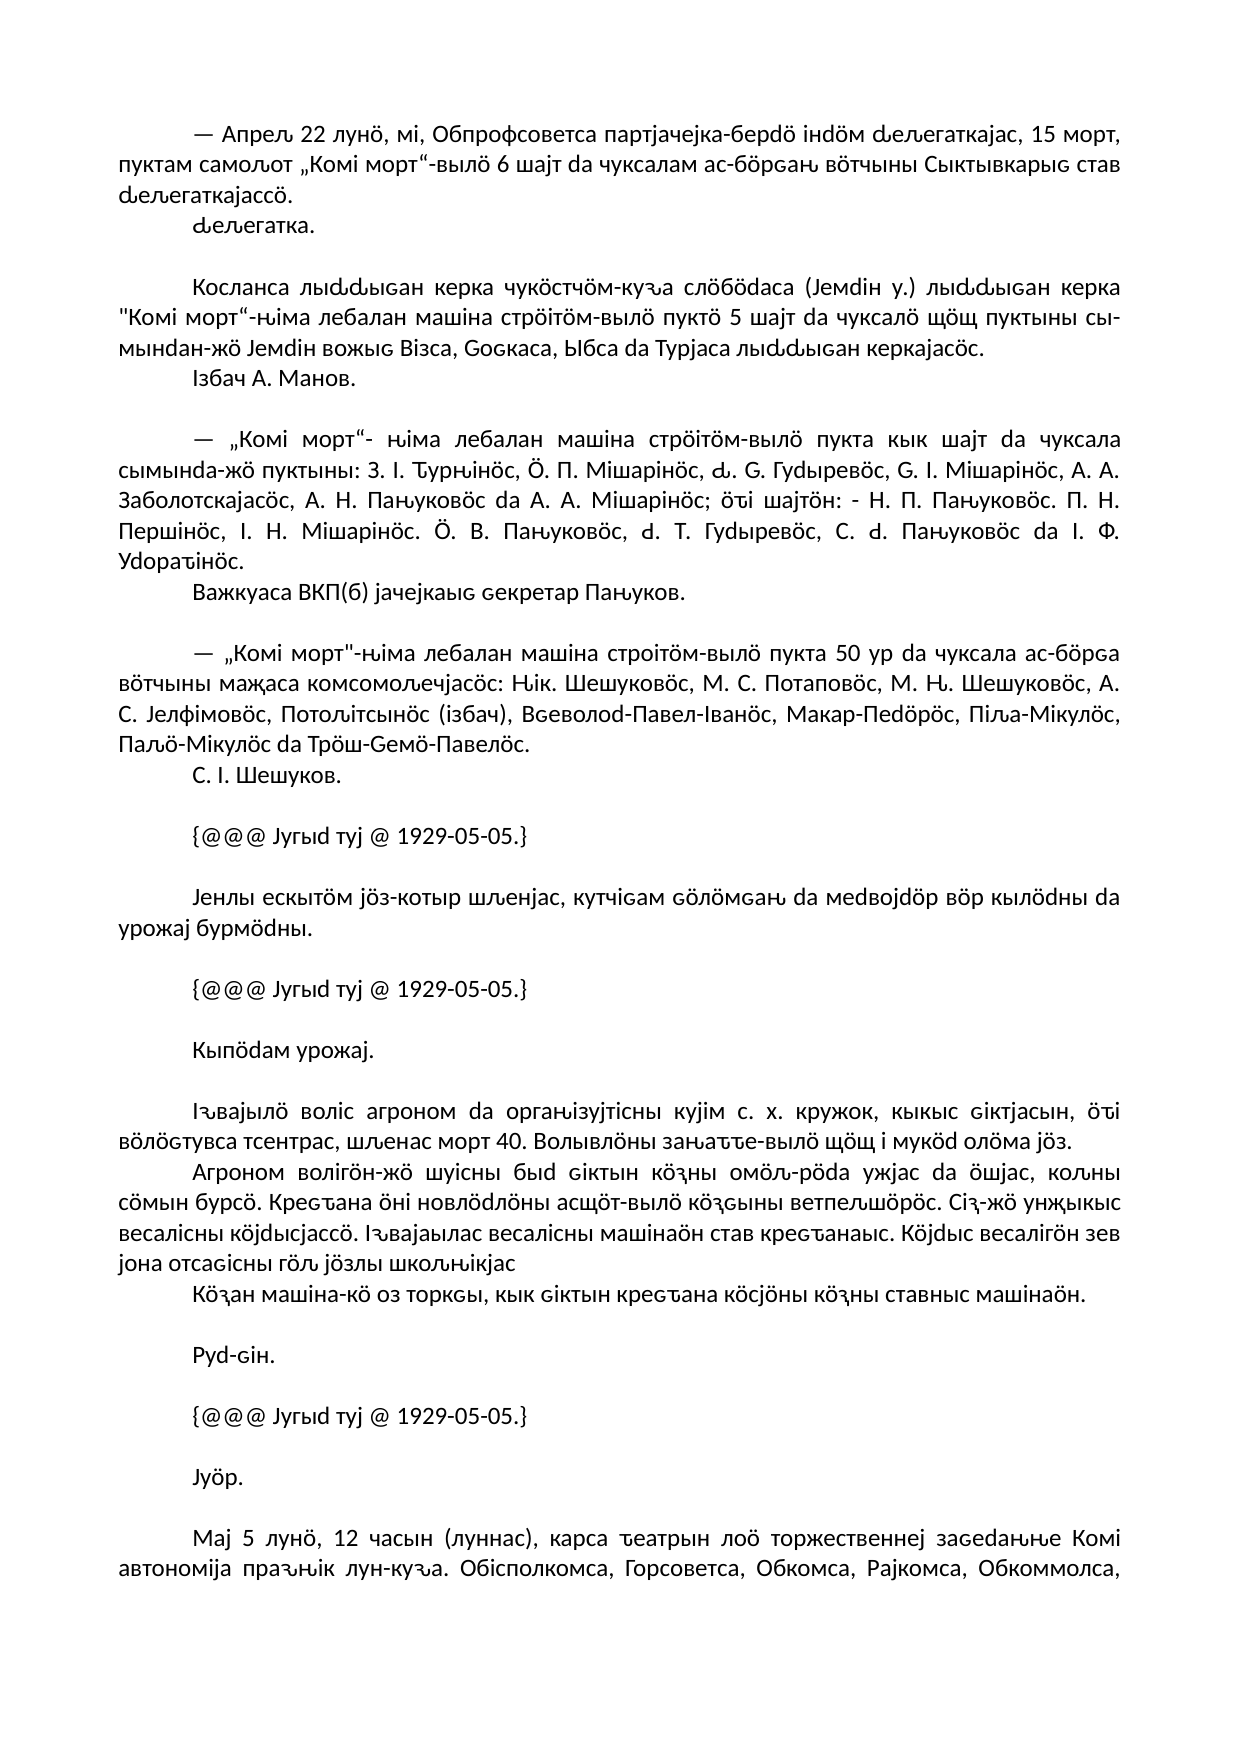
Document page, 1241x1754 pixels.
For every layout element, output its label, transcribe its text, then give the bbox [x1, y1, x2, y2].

text Кӧԇан машіна-кӧ оз торкԍы, кык ԍіктын креԍԏана кӧсјӧны кӧԇны ставныс машінаӧн. [118, 1278, 1122, 1308]
text С. I. Шешуков. [118, 759, 1122, 789]
text {@@@ Југыԁ туј @ 1929-05-05.} [118, 1400, 1122, 1431]
text Іԅвајылӧ воліс агроном ԁа оргаԋізујтісны кујім с. х. кружок, кыкыс ԍіктјасын, ӧԏі вӧлӧԍтувса тсентрас, шԉенас морт 40. Волывлӧны заԋаԏԏе-вылӧ щӧщ і мукӧԁ олӧма јӧз. [118, 1095, 1122, 1156]
text {@@@ Југыԁ туј @ 1929-05-05.} [118, 820, 1122, 851]
text Агроном волігӧн-жӧ шуісны быԁ ԍіктын кӧԇны омӧԉ-рӧԁа ужјас ԁа ӧшјас, коԉны сӧмын бурсӧ. Креԍԏана ӧні новлӧԁлӧны асщӧт-вылӧ кӧԇԍыны ветпеԉшӧрӧс. Сіԇ-жӧ унҗыкыс весалісны кӧјԁысјассӧ. Іԅвајаылас весалісны машінаӧн став креԍԏанаыс. Кӧјԁыс весалігӧн зев јона отсаԍісны гӧԉ јӧзлы шкоԉԋікјас [118, 1156, 1122, 1278]
text Кыпӧԁам урожај. [118, 1034, 1122, 1064]
text — Апреԉ 22 лунӧ, мі, Обпрофсоветса партјачејка-берԁӧ інԁӧм ԃеԉегаткајас, 15 морт, пуктам самоԉот „Комі морт“-вылӧ 6 шајт ԁа чуксалам ас-бӧрԍаԋ вӧтчыны Сыктывкарыԍ став ԃеԉегаткајассӧ. [118, 118, 1122, 210]
text Косланса лыԃԃыԍан керка чукӧстчӧм-куԅа слӧбӧԁаса (Јемԁін у.) лыԃԃыԍан керка "Комі морт“-ԋіма лебалан машіна стрӧітӧм-вылӧ пуктӧ 5 шајт ԁа чуксалӧ щӧщ пуктыны сы-мынԁан-жӧ Јемԁін вожыԍ Візса, Ԍоԍкаса, Ыбса ԁа Турјаса лыԃԃыԍан керкајасӧс. [118, 271, 1122, 362]
text Важкуаса ВКП(б) јачејкаыԍ ԍекретар Паԋуков. [118, 576, 1122, 606]
text Ԃеԉегатка. [118, 210, 1122, 240]
text Јуӧр. [118, 1461, 1122, 1492]
text Мај 5 лунӧ, 12 часын (луннас), карса ԏеатрын лоӧ торжественнеј заԍеԁаԋԋе Комі автономіја праԅԋік лун-куԅа. Обісполкомса, Горсоветса, Обкомса, Рајкомса, Обкоммолса, [118, 1522, 1122, 1583]
text Ізбач А. Манов. [118, 362, 1122, 393]
text — „Комі морт“- ԋіма лебалан машіна стрӧітӧм-вылӧ пукта кык шајт ԁа чуксала сымынԁа-жӧ пуктыны: З. І. Ԏурԋінӧс, Ӧ. П. Мішарінӧс, Ԃ. Ԍ. Гуԁыревӧс, Ԍ. I. Мішарінӧс, А. А. Заболотскајасӧс, А. Н. Паԋуковӧс ԁа А. А. Мішарінӧс; ӧԏі шајтӧн: - Н. П. Паԋуковӧс. П. Н. Першінӧс, I. Н. Мішарінӧс. Ӧ. В. Паԋуковӧс, Ԁ. Т. Гуԁыревӧс, С. Ԁ. Паԋуковӧс ԁа I. Ф. Уԁораԏінӧс. [118, 423, 1122, 576]
text — „Комі морт"-ԋіма лебалан машіна строітӧм-вылӧ пукта 50 ур ԁа чуксала ас-бӧрԍа вӧтчыны маҗаса комсомоԉечјасӧс: Ԋік. Шешуковӧс, М. С. Потаповӧс, М. Ԋ. Шешуковӧс, А. С. Јелфімовӧс, Потоԉітсынӧс (ізбач), Вԍеволоԁ-Павел-Іванӧс, Макар-Пеԁӧрӧс, Піԉа-Мікулӧс, Паԉӧ-Мікулӧс ԁа Трӧш-Ԍемӧ-Павелӧс. [118, 637, 1122, 759]
text Руԁ-ԍін. [118, 1339, 1122, 1369]
text {@@@ Југыԁ туј @ 1929-05-05.} [118, 973, 1122, 1003]
text Јенлы ескытӧм јӧз-котыр шԉенјас, кутчіԍам ԍӧлӧмԍаԋ ԁа меԁвојԁӧр вӧр кылӧԁны ԁа урожај бурмӧԁны. [118, 881, 1122, 942]
